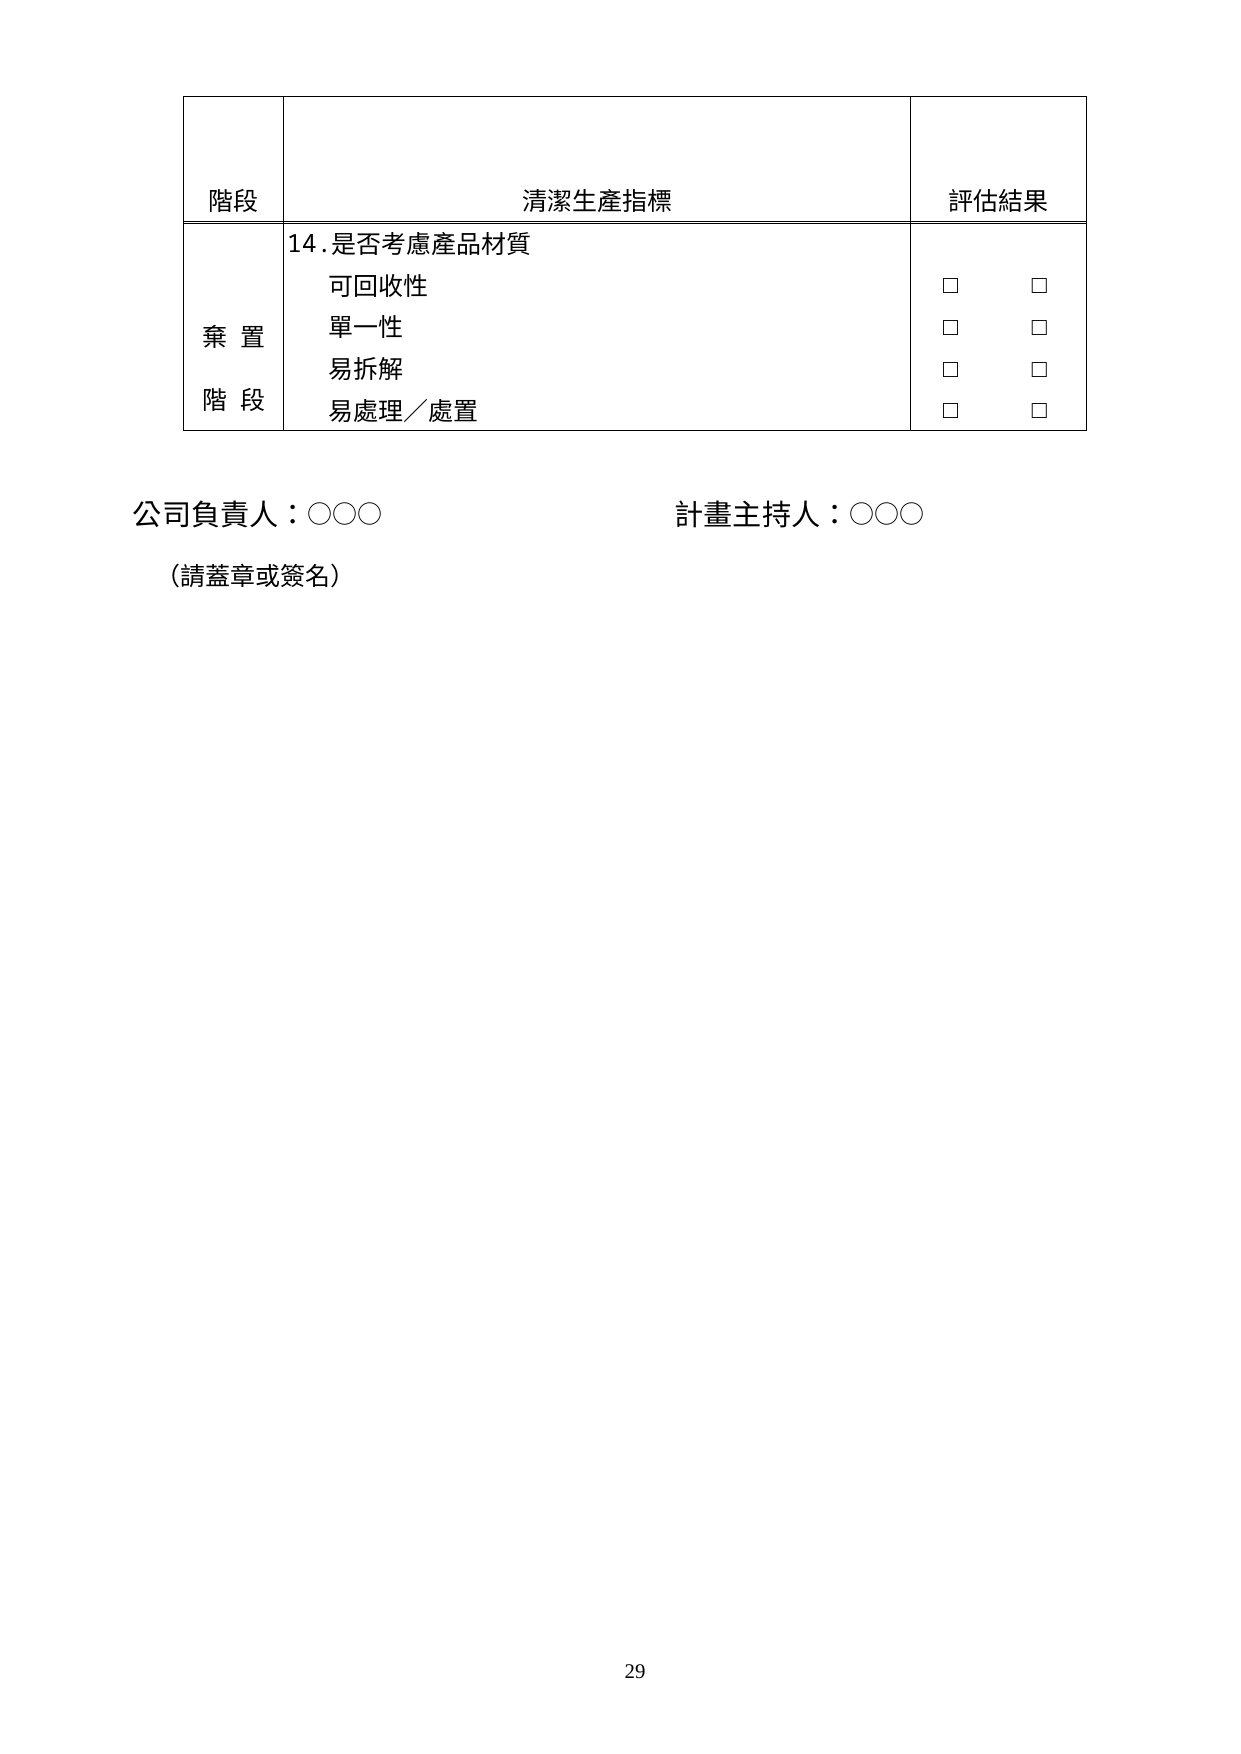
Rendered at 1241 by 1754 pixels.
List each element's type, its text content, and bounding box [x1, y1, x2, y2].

table_header 階段 [184, 97, 283, 221]
text （請蓋章或簽名） [156, 533, 1152, 596]
table_header 清潔生產指標 [284, 97, 910, 221]
table_cell 棄 置 階 段 [184, 224, 283, 430]
table_header 評估結果 [911, 97, 1086, 221]
table_cell □ □ □ □ □ □ □ □ [911, 224, 1086, 430]
table_cell 14.是否考慮產品材質 可回收性 單一性 易拆解 易處理／處置 [284, 224, 910, 430]
text 公司負責人：○○○ 計畫主持人：○○○ [118, 471, 1152, 533]
